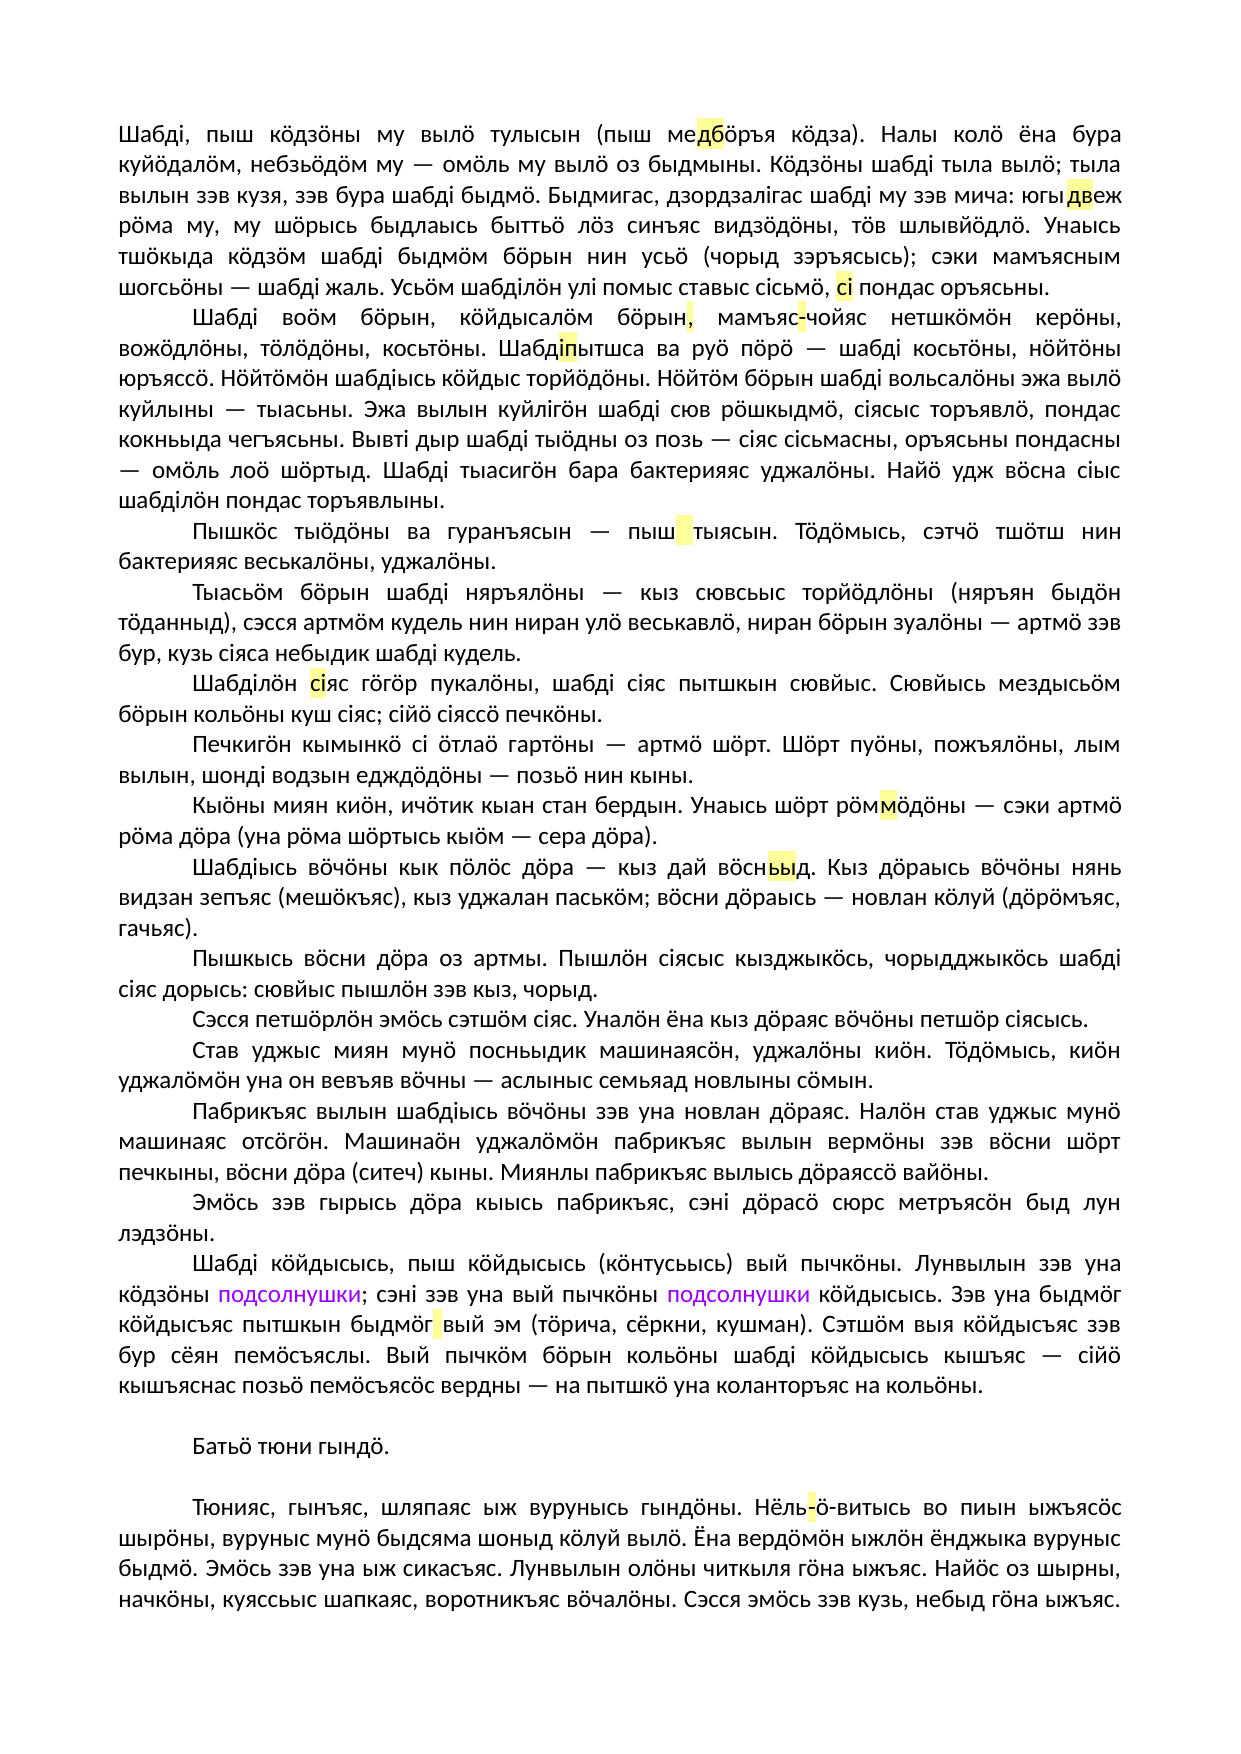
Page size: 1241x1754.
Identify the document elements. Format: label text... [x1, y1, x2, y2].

text Тыасьӧм бӧрын шабді няръялӧны — кыз сювсьыс торйӧдлӧны (няръян быдӧн тӧданныд), сэсся артмӧм кудель нин ниран улӧ веськавлӧ, ниран бӧрын зуалӧны — артмӧ зэв бур, кузь сіяса небыдик шабді кудель. [118, 576, 1122, 667]
text Став уджыс миян мунӧ посньыдик машинаясӧн, уджалӧны киӧн. Тӧдӧмысь, киӧн уджалӧмӧн уна он вевъяв вӧчны — аслыныс семьяад новлыны сӧмын. [118, 1034, 1122, 1095]
text Шабді, пыш кӧдзӧны му вылӧ тулысын (пыш медбӧръя кӧдза). Налы колӧ ёна бура куйӧдалӧм, небзьӧдӧм му — омӧль му вылӧ оз быдмыны. Кӧдзӧны шабді тыла вылӧ; тыла вылын зэв кузя, зэв бура шабді быдмӧ. Быдмигас, дзордзалігас шабді му зэв мича: югыдвеж рӧма му, му шӧрысь быдлаысь быттьӧ лӧз синъяс видзӧдӧны, тӧв шлывйӧдлӧ. Унаысь тшӧкыда кӧдзӧм шабді быдмӧм бӧрын нин усьӧ (чорыд зэръясысь); сэки мамъясным шогсьӧны — шабді жаль. Усьӧм шабділӧн улі помыс ставыс сісьмӧ, сі пондас оръясьны. [118, 118, 1122, 301]
text Пышкӧс тыӧдӧны ва гуранъясын — пыш тыясын. Тӧдӧмысь, сэтчӧ тшӧтш нин бактерияяс веськалӧны, уджалӧны. [118, 515, 1122, 576]
text Пабрикъяс вылын шабдіысь вӧчӧны зэв уна новлан дӧраяс. Налӧн став уджыс мунӧ машинаяс отсӧгӧн. Машинаӧн уджалӧмӧн пабрикъяс вылын вермӧны зэв вӧсни шӧрт печкыны, вӧсни дӧра (ситеч) кыны. Миянлы пабрикъяс вылысь дӧраяссӧ вайӧны. [118, 1095, 1122, 1186]
text Батьӧ тюни гындӧ. [118, 1431, 1122, 1461]
text Шабдіысь вӧчӧны кык пӧлӧс дӧра — кыз дай вӧсньыд. Кыз дӧраысь вӧчӧны нянь видзан зепъяс (мешӧкъяс), кыз уджалан паськӧм; вӧсни дӧраысь — новлан кӧлуй (дӧрӧмъяс, гачьяс). [118, 851, 1122, 942]
text Шабді кӧйдысысь, пыш кӧйдысысь (кӧнтусьысь) вый пычкӧны. Лунвылын зэв уна кӧдзӧны подсолнушки; сэні зэв уна вый пычкӧны подсолнушки кӧйдысысь. Зэв уна быдмӧг кӧйдысъяс пытшкын быдмӧг вый эм (тӧрича, сёркни, кушман). Сэтшӧм выя кӧйдысъяс зэв бур сёян пемӧсъяслы. Вый пычкӧм бӧрын кольӧны шабді кӧйдысысь кышъяс — сійӧ кышъяснас позьӧ пемӧсъясӧс вердны — на пытшкӧ уна коланторъяс на кольӧны. [118, 1247, 1122, 1400]
text Печкигӧн кымынкӧ сі ӧтлаӧ гартӧны — артмӧ шӧрт. Шӧрт пуӧны, пожъялӧны, лым вылын, шонді водзын едждӧдӧны — позьӧ нин кыны. [118, 728, 1122, 789]
text Шабділӧн сіяс гӧгӧр пукалӧны, шабді сіяс пытшкын сювйыс. Сювйысь мездысьӧм бӧрын кольӧны куш сіяс; сійӧ сіяссӧ печкӧны. [118, 667, 1122, 728]
text Тюнияс, гынъяс, шляпаяс ыж вурунысь гындӧны. Нёль-ӧ-витысь во пиын ыжъясӧс шырӧны, вуруныс мунӧ быдсяма шоныд кӧлуй вылӧ. Ёна вердӧмӧн ыжлӧн ёнджыка вуруныс быдмӧ. Эмӧсь зэв уна ыж сикасъяс. Лунвылын олӧны читкыля гӧна ыжъяс. Найӧс оз шырны, начкӧны, куяссьыс шапкаяс, воротникъяс вӧчалӧны. Сэсся эмӧсь зэв кузь, небыд гӧна ыжъяс. [118, 1492, 1122, 1614]
text Сэсся петшӧрлӧн эмӧсь сэтшӧм сіяс. Уналӧн ёна кыз дӧраяс вӧчӧны петшӧр сіясысь. [118, 1003, 1122, 1034]
text Шабді воӧм бӧрын, кӧйдысалӧм бӧрын, мамъяс-чойяс нетшкӧмӧн керӧны, вожӧдлӧны, тӧлӧдӧны, косьтӧны. Шабдіпытшса ва руӧ пӧрӧ — шабді косьтӧны, нӧйтӧны юръяссӧ. Нӧйтӧмӧн шабдіысь кӧйдыс торйӧдӧны. Нӧйтӧм бӧрын шабді вольсалӧны эжа вылӧ куйлыны — тыасьны. Эжа вылын куйлігӧн шабді сюв рӧшкыдмӧ, сіясыс торъявлӧ, пондас кокньыда чегъясьны. Вывті дыр шабді тыӧдны оз позь — сіяс сісьмасны, оръясьны пондасны — омӧль лоӧ шӧртыд. Шабді тыасигӧн бара бактерияяс уджалӧны. Найӧ удж вӧсна сіыс шабділӧн пондас торъявлыны. [118, 301, 1122, 515]
text Кыӧны миян киӧн, ичӧтик кыан стан бердын. Унаысь шӧрт рӧммӧдӧны — сэки артмӧ рӧма дӧра (уна рӧма шӧртысь кыӧм — сера дӧра). [118, 789, 1122, 851]
text Пышкысь вӧсни дӧра оз артмы. Пышлӧн сіясыс кызджыкӧсь, чорыдджыкӧсь шабді сіяс дорысь: сювйыс пышлӧн зэв кыз, чорыд. [118, 942, 1122, 1003]
text Эмӧсь зэв гырысь дӧра кыысь пабрикъяс, сэні дӧрасӧ сюрс метръясӧн быд лун лэдзӧны. [118, 1186, 1122, 1247]
